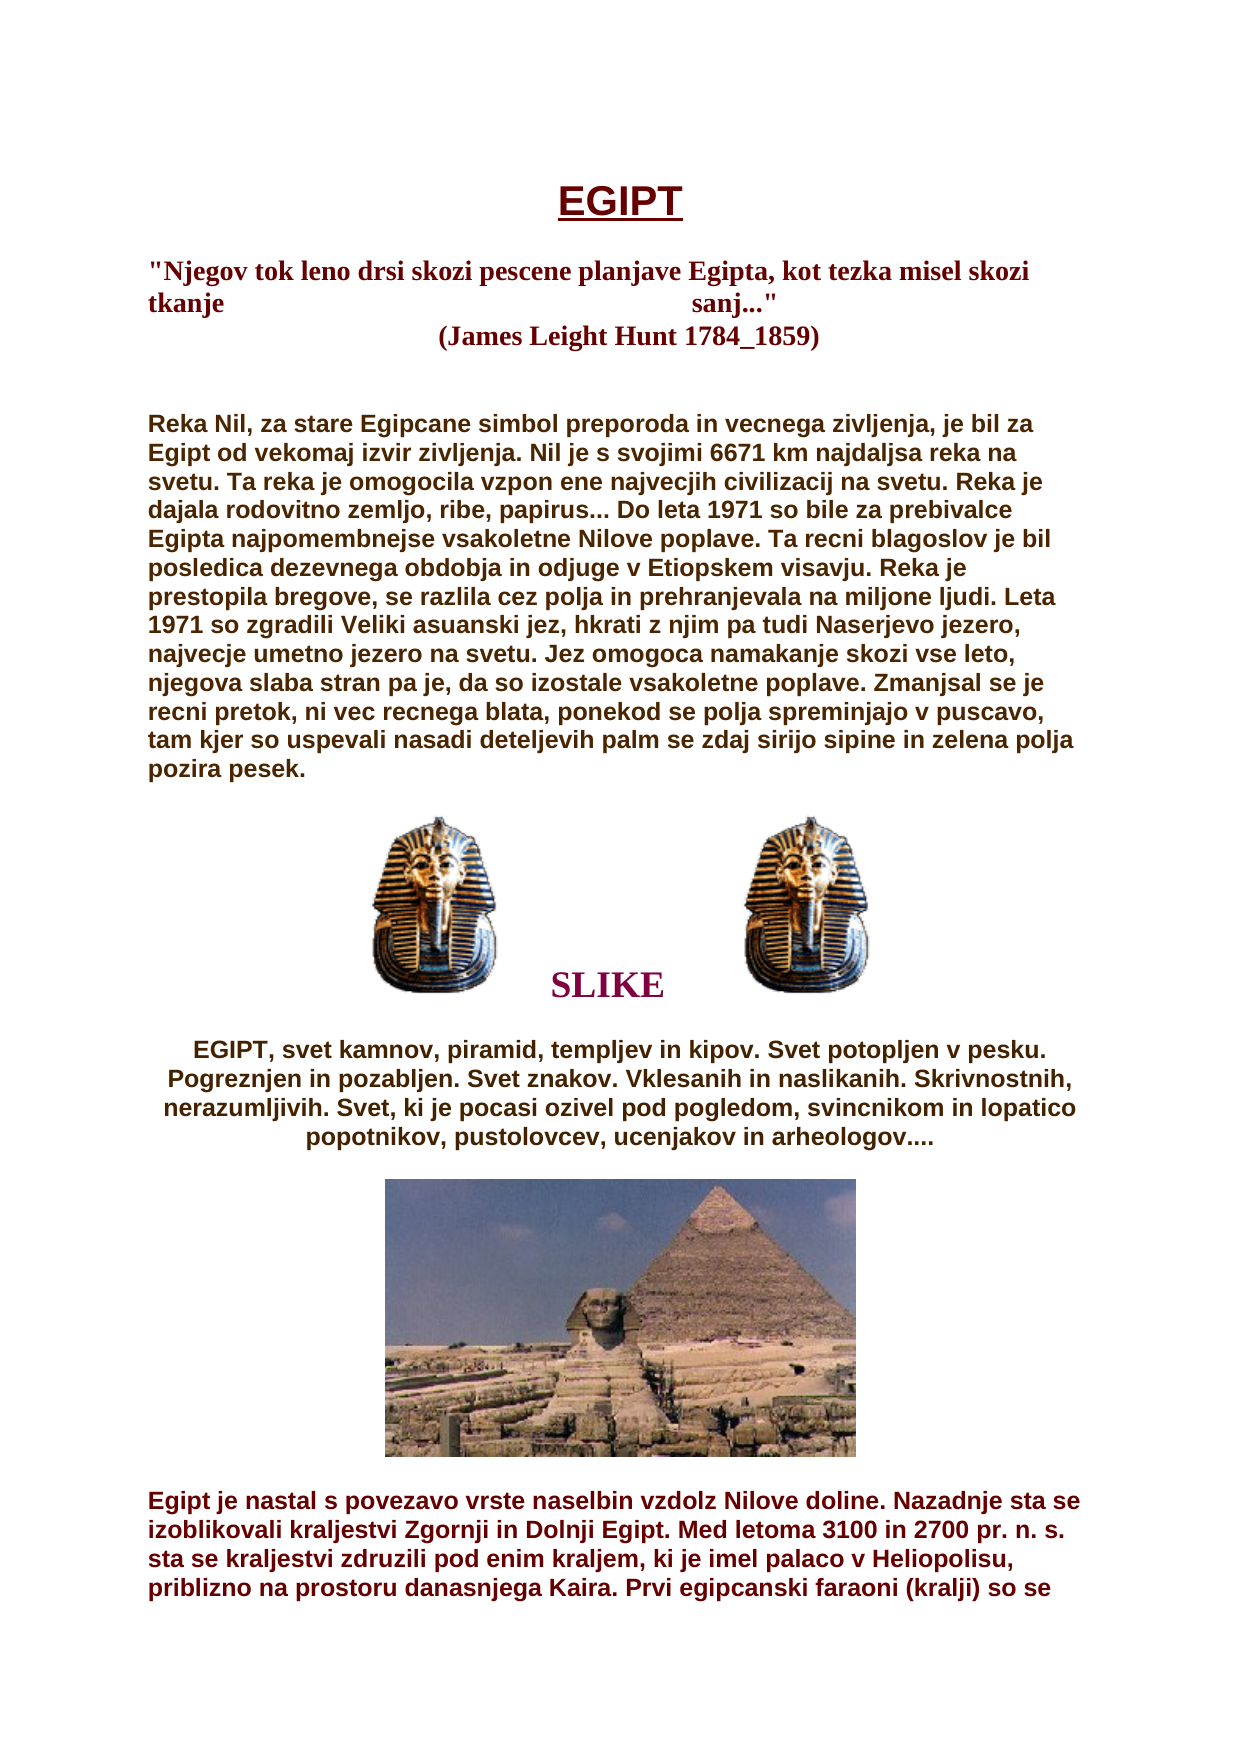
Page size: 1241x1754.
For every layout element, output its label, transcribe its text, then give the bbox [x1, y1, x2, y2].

text "Njegov tok leno drsi skozi pescene planjave Egipta, kot tezka misel skozi tkanje sanj..." (James Leight Hunt 1784_1859) [148, 254, 1093, 380]
text EGIPT, svet kamnov, piramid, templjev in kipov. Svet potopljen v pesku. Pogreznjen in pozabljen. Svet znakov. Vklesanih in naslikanih. Skrivnostnih, nerazumljivih. Svet, ki je pocasi ozivel pod pogledom, svincnikom in lopatico popotnikov, pustolovcev, ucenjakov in arheologov.... [148, 1035, 1093, 1150]
picture [740, 811, 873, 998]
picture [368, 811, 501, 998]
picture [385, 1179, 856, 1457]
text EGIPT [148, 177, 1093, 225]
text SLIKE [148, 812, 1093, 1006]
text Reka Nil, za stare Egipcane simbol preporoda in vecnega zivljenja, je bil za Egipt od vekomaj izvir zivljenja. Nil je s svojimi 6671 km najdaljsa reka na svetu. Ta reka je omogocila vzpon ene najvecjih civilizacij na svetu. Reka je dajala rodovitno zemljo, ribe, papirus... Do leta 1971 so bile za prebivalce Egipta najpomembnejse vsakoletne Nilove poplave. Ta recni blagoslov je bil posledica dezevnega obdobja in odjuge v Etiopskem visavju. Reka je prestopila bregove, se razlila cez polja in prehranjevala na miljone ljudi. Leta 1971 so zgradili Veliki asuanski jez, hkrati z njim pa tudi Naserjevo jezero, najvecje umetno jezero na svetu. Jez omogoca namakanje skozi vse leto, njegova slaba stran pa je, da so izostale vsakoletne poplave. Zmanjsal se je recni pretok, ni vec recnega blata, ponekod se polja spreminjajo v puscavo, tam kjer so uspevali nasadi deteljevih palm se zdaj sirijo sipine in zelena polja pozira pesek. [148, 409, 1093, 783]
text Egipt je nastal s povezavo vrste naselbin vzdolz Nilove doline. Nazadnje sta se izoblikovali kraljestvi Zgornji in Dolnji Egipt. Med letoma 3100 in 2700 pr. n. s. sta se kraljestvi zdruzili pod enim kraljem, ki je imel palaco v Heliopolisu, priblizno na prostoru danasnjega Kaira. Prvi egipcanski faraoni (kralji) so se [148, 1486, 1093, 1601]
